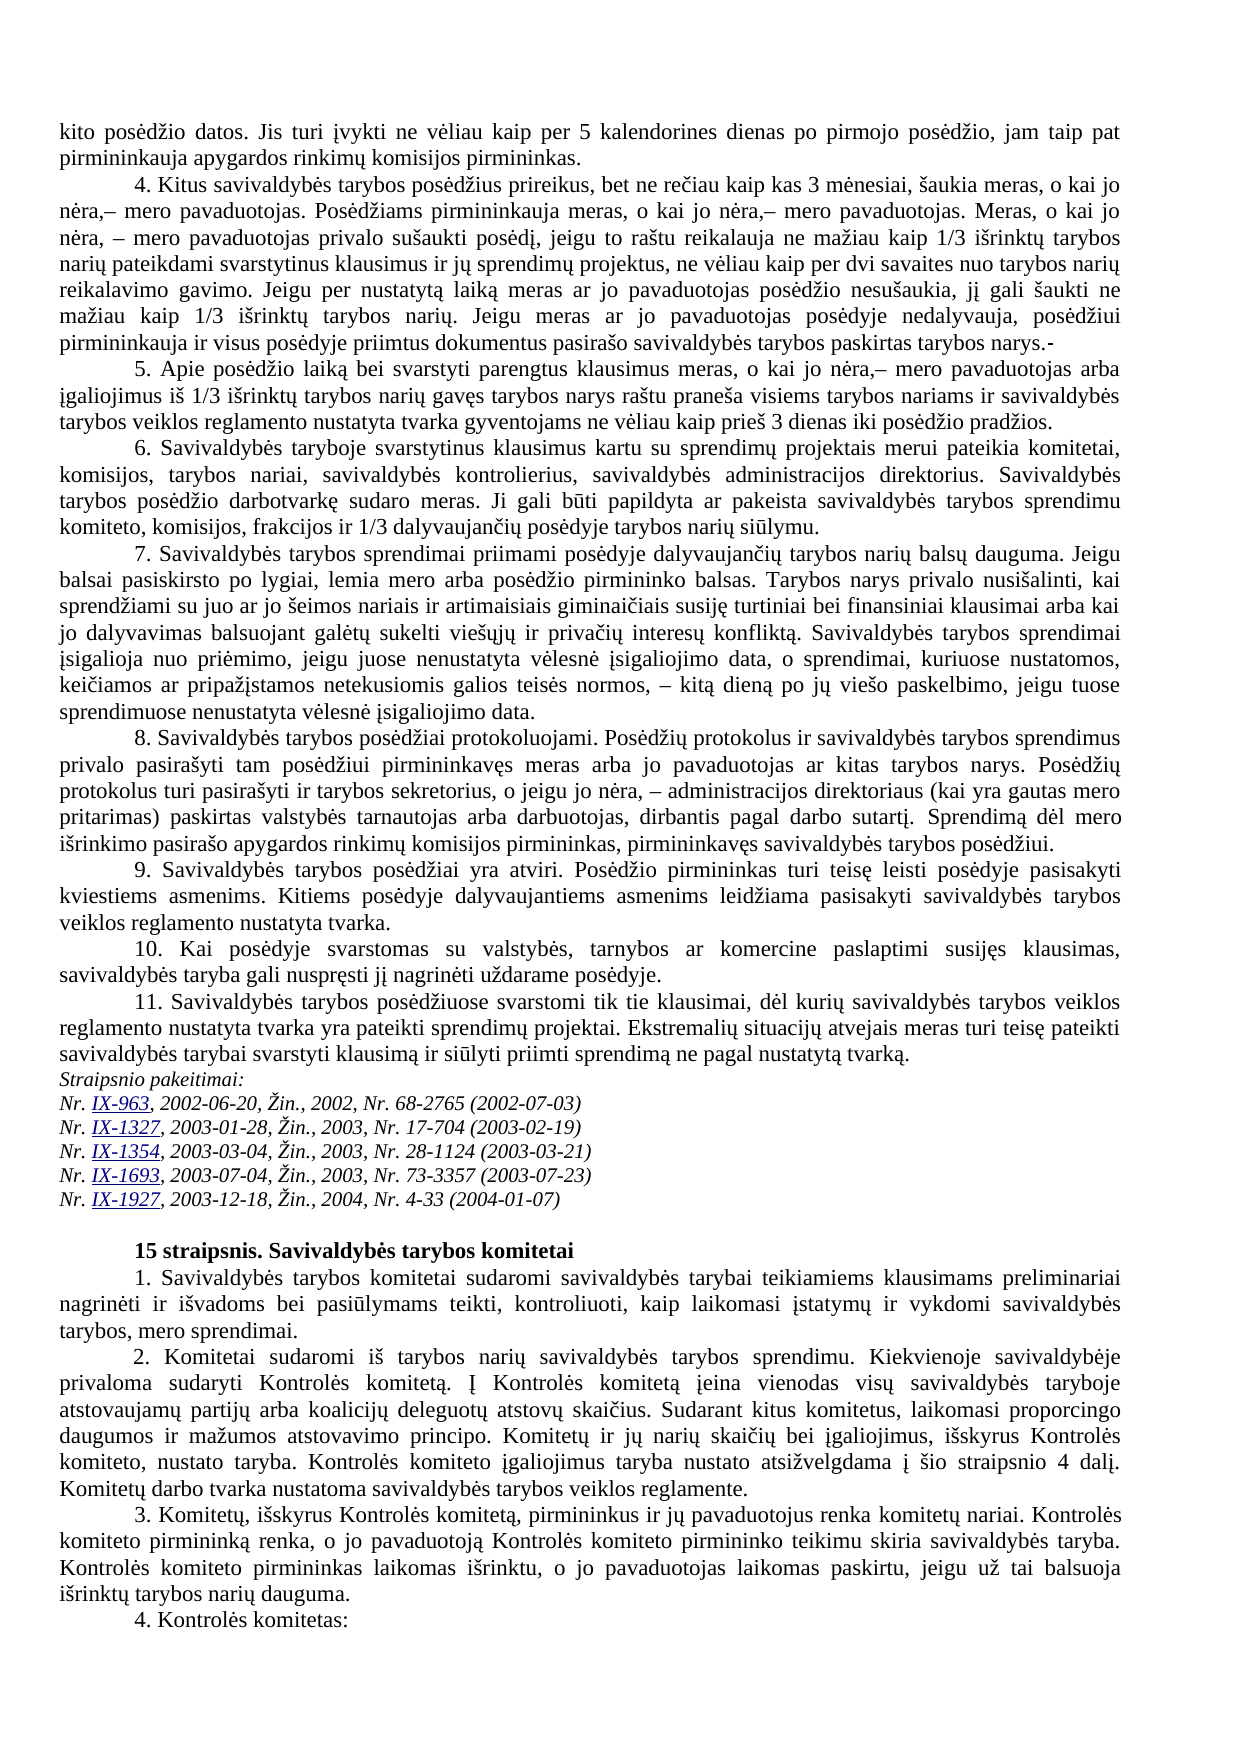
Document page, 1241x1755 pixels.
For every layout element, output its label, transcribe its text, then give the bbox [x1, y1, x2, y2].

text kito posėdžio datos. Jis turi įvykti ne vėliau kaip per 5 kalendorines dienas po pirmojo posėdžio, jam taip pat pirmininkauja apygardos rinkimų komisijos pirmininkas. [59, 118, 1122, 171]
text 15 straipsnis. Savivaldybės tarybos komitetai [59, 1238, 1122, 1264]
text 5. Apie posėdžio laiką bei svarstyti parengtus klausimus meras, o kai jo nėra,– mero pavaduotojas arba įgaliojimus iš 1/3 išrinktų tarybos narių gavęs tarybos narys raštu praneša visiems tarybos nariams ir savivaldybės tarybos veiklos reglamento nustatyta tvarka gyventojams ne vėliau kaip prieš 3 dienas iki posėdžio pradžios. [59, 355, 1122, 434]
text 8. Savivaldybės tarybos posėdžiai protokoluojami. Posėdžių protokolus ir savivaldybės tarybos sprendimus privalo pasirašyti tam posėdžiui pirmininkavęs meras arba jo pavaduotojas ar kitas tarybos narys. Posėdžių protokolus turi pasirašyti ir tarybos sekretorius, o jeigu jo nėra, – administracijos direktoriaus (kai yra gautas mero pritarimas) paskirtas valstybės tarnautojas arba darbuotojas, dirbantis pagal darbo sutartį. Sprendimą dėl mero išrinkimo pasirašo apygardos rinkimų komisijos pirmininkas, pirmininkavęs savivaldybės tarybos posėdžiui. [59, 724, 1122, 856]
text Nr. IX-1693, 2003-07-04, Žin., 2003, Nr. 73-3357 (2003-07-23) [59, 1163, 1122, 1187]
text Nr. IX-1927, 2003-12-18, Žin., 2004, Nr. 4-33 (2004-01-07) [59, 1187, 1122, 1211]
text 4. Kontrolės komitetas: [59, 1607, 1122, 1633]
text Straipsnio pakeitimai: [59, 1067, 1122, 1091]
text Nr. IX-1354, 2003-03-04, Žin., 2003, Nr. 28-1124 (2003-03-21) [59, 1139, 1122, 1163]
text 2. Komitetai sudaromi iš tarybos narių savivaldybės tarybos sprendimu. Kiekvienoje savivaldybėje privaloma sudaryti Kontrolės komitetą. Į Kontrolės komitetą įeina vienodas visų savivaldybės taryboje atstovaujamų partijų arba koalicijų deleguotų atstovų skaičius. Sudarant kitus komitetus, laikomasi proporcingo daugumos ir mažumos atstovavimo principo. Komitetų ir jų narių skaičių bei įgaliojimus, išskyrus Kontrolės komiteto, nustato taryba. Kontrolės komiteto įgaliojimus taryba nustato atsižvelgdama į šio straipsnio 4 dalį. Komitetų darbo tvarka nustatoma savivaldybės tarybos veiklos reglamente. [59, 1343, 1122, 1501]
text Nr. IX-963, 2002-06-20, Žin., 2002, Nr. 68-2765 (2002-07-03) [59, 1091, 1122, 1115]
text 9. Savivaldybės tarybos posėdžiai yra atviri. Posėdžio pirmininkas turi teisę leisti posėdyje pasisakyti kviestiems asmenims. Kitiems posėdyje dalyvaujantiems asmenims leidžiama pasisakyti savivaldybės tarybos veiklos reglamento nustatyta tvarka. [59, 856, 1122, 935]
text 1. Savivaldybės tarybos komitetai sudaromi savivaldybės tarybai teikiamiems klausimams preliminariai nagrinėti ir išvadoms bei pasiūlymams teikti, kontroliuoti, kaip laikomasi įstatymų ir vykdomi savivaldybės tarybos, mero sprendimai. [59, 1264, 1122, 1343]
text 7. Savivaldybės tarybos sprendimai priimami posėdyje dalyvaujančių tarybos narių balsų dauguma. Jeigu balsai pasiskirsto po lygiai, lemia mero arba posėdžio pirmininko balsas. Tarybos narys privalo nusišalinti, kai sprendžiami su juo ar jo šeimos nariais ir artimaisiais giminaičiais susiję turtiniai bei finansiniai klausimai arba kai jo dalyvavimas balsuojant galėtų sukelti viešųjų ir privačių interesų konfliktą. Savivaldybės tarybos sprendimai įsigalioja nuo priėmimo, jeigu juose nenustatyta vėlesnė įsigaliojimo data, o sprendimai, kuriuose nustatomos, keičiamos ar pripažįstamos netekusiomis galios teisės normos, – kitą dieną po jų viešo paskelbimo, jeigu tuose sprendimuose nenustatyta vėlesnė įsigaliojimo data. [59, 540, 1122, 724]
text 6. Savivaldybės taryboje svarstytinus klausimus kartu su sprendimų projektais merui pateikia komitetai, komisijos, tarybos nariai, savivaldybės kontrolierius, savivaldybės administracijos direktorius. Savivaldybės tarybos posėdžio darbotvarkę sudaro meras. Ji gali būti papildyta ar pakeista savivaldybės tarybos sprendimu komiteto, komisijos, frakcijos ir 1/3 dalyvaujančių posėdyje tarybos narių siūlymu. [59, 434, 1122, 540]
text Nr. IX-1327, 2003-01-28, Žin., 2003, Nr. 17-704 (2003-02-19) [59, 1115, 1122, 1139]
text 4. Kitus savivaldybės tarybos posėdžius prireikus, bet ne rečiau kaip kas 3 mėnesiai, šaukia meras, o kai jo nėra,– mero pavaduotojas. Posėdžiams pirmininkauja meras, o kai jo nėra,– mero pavaduotojas. Meras, o kai jo nėra, – mero pavaduotojas privalo sušaukti posėdį, jeigu to raštu reikalauja ne mažiau kaip 1/3 išrinktų tarybos narių pateikdami svarstytinus klausimus ir jų sprendimų projektus, ne vėliau kaip per dvi savaites nuo tarybos narių reikalavimo gavimo. Jeigu per nustatytą laiką meras ar jo pavaduotojas posėdžio nesušaukia, jį gali šaukti ne mažiau kaip 1/3 išrinktų tarybos narių. Jeigu meras ar jo pavaduotojas posėdyje nedalyvauja, posėdžiui pirmininkauja ir visus posėdyje priimtus dokumentus pasirašo savivaldybės tarybos paskirtas tarybos narys. [59, 171, 1122, 355]
text 3. Komitetų, išskyrus Kontrolės komitetą, pirmininkus ir jų pavaduotojus renka komitetų nariai. Kontrolės komiteto pirmininką renka, o jo pavaduotoją Kontrolės komiteto pirmininko teikimu skiria savivaldybės taryba. Kontrolės komiteto pirmininkas laikomas išrinktu, o jo pavaduotojas laikomas paskirtu, jeigu už tai balsuoja išrinktų tarybos narių dauguma. [59, 1501, 1122, 1607]
text 11. Savivaldybės tarybos posėdžiuose svarstomi tik tie klausimai, dėl kurių savivaldybės tarybos veiklos reglamento nustatyta tvarka yra pateikti sprendimų projektai. Ekstremalių situacijų atvejais meras turi teisę pateikti savivaldybės tarybai svarstyti klausimą ir siūlyti priimti sprendimą ne pagal nustatytą tvarką. [59, 988, 1122, 1067]
text 10. Kai posėdyje svarstomas su valstybės, tarnybos ar komercine paslaptimi susijęs klausimas, savivaldybės taryba gali nuspręsti jį nagrinėti uždarame posėdyje. [59, 935, 1122, 988]
